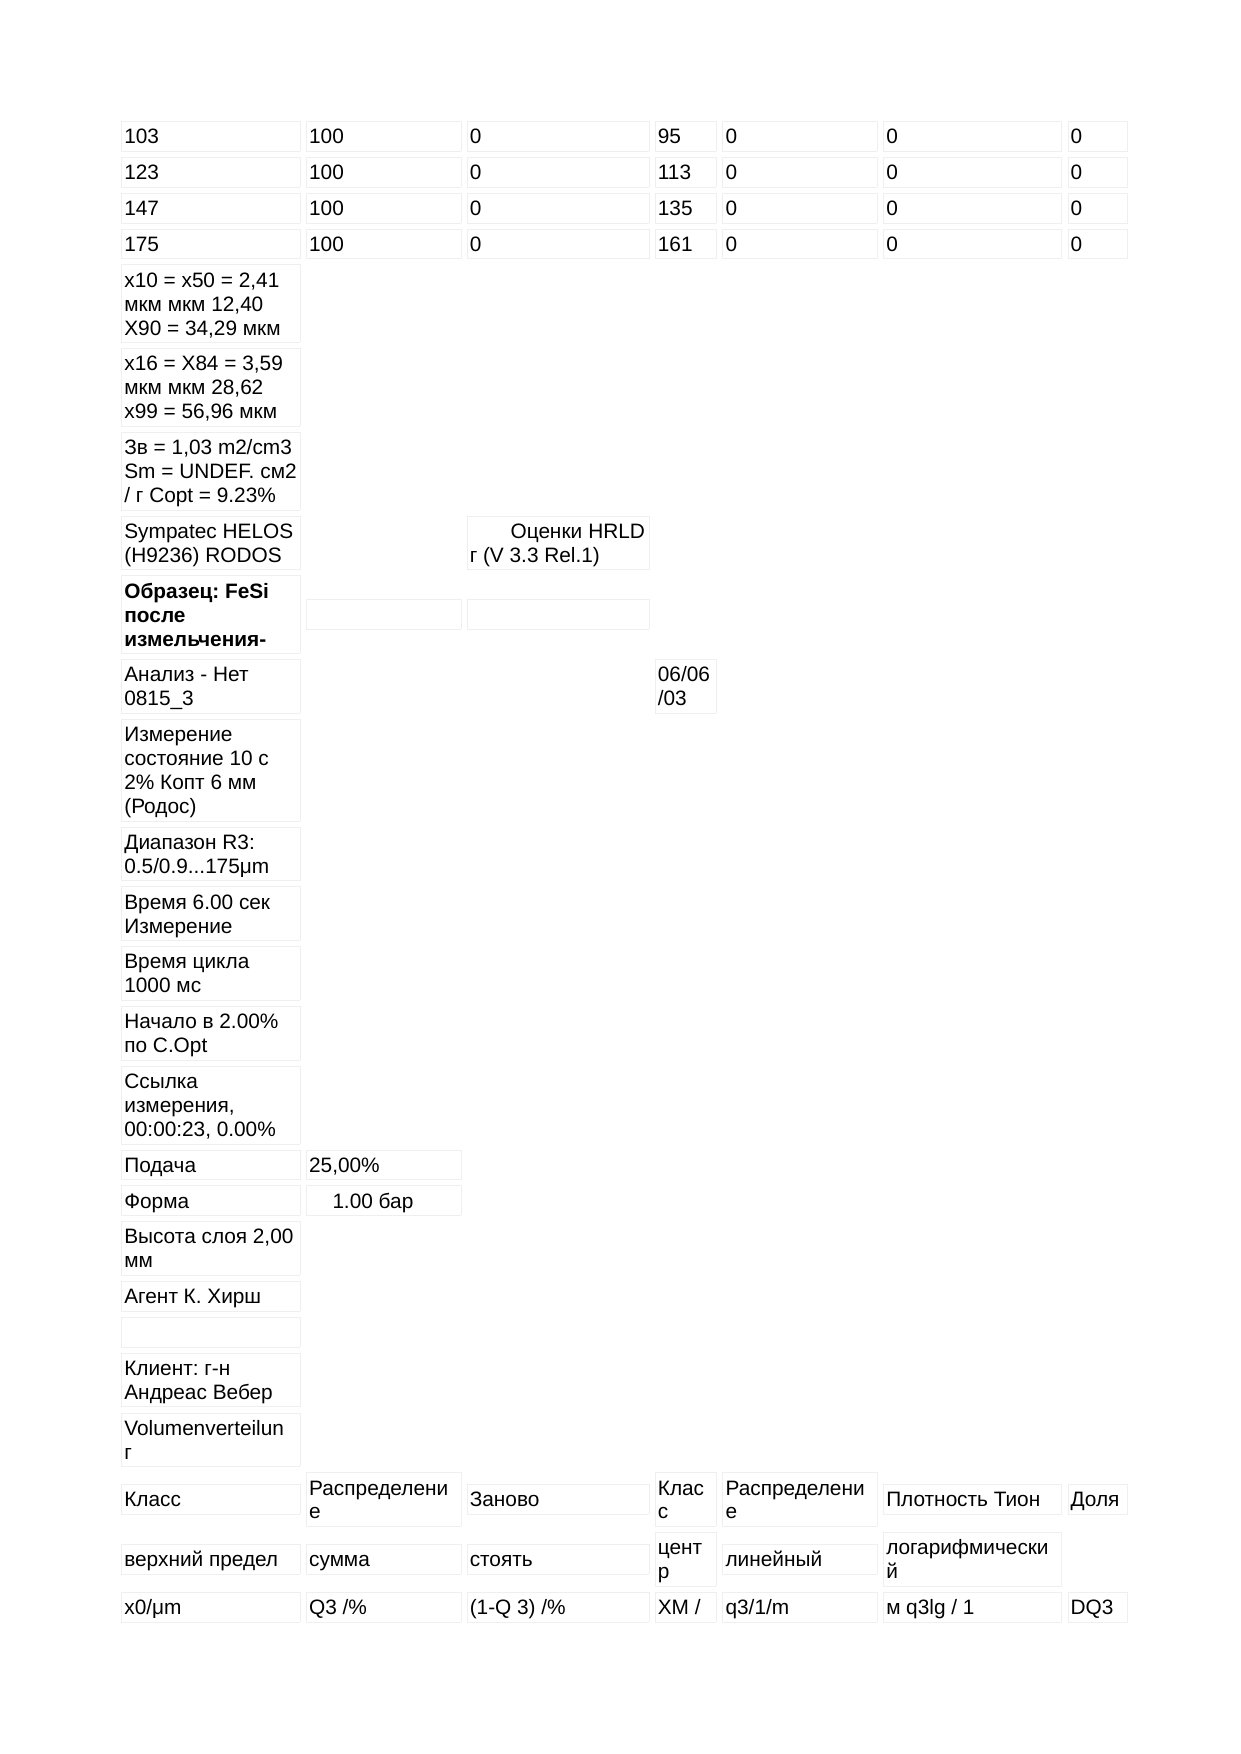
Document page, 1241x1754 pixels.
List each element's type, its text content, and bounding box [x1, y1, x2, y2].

table_cell Volumenverteilun г [118, 1410, 303, 1469]
table_cell [719, 656, 1130, 716]
table_cell логарифмический [880, 1529, 1064, 1589]
table_cell [464, 573, 652, 656]
table_cell Плотность Тион [880, 1469, 1064, 1529]
table_cell [303, 1350, 1130, 1409]
table_cell 0 [1065, 190, 1130, 226]
table_cell 0 [719, 154, 880, 190]
table_cell [303, 716, 1130, 824]
table_cell 0 [464, 190, 652, 226]
table_cell Подача [118, 1147, 303, 1182]
table_cell Время цикла 1000 мс [118, 943, 303, 1003]
table_cell x0/μm [118, 1589, 303, 1625]
table_cell Sympatec HELOS (H9236) RODOS [118, 513, 303, 572]
table_cell 100 [303, 118, 464, 154]
table_cell Форма [118, 1183, 303, 1218]
table_cell DQ3 [1065, 1589, 1130, 1625]
table_cell (1-Q 3) /% [464, 1589, 652, 1625]
table_cell x16 = X84 = 3,59 мкм мкм 28,62 x99 = 56,96 мкм [118, 345, 303, 429]
table_cell 0 [464, 226, 652, 261]
table_cell XM / [652, 1589, 719, 1625]
table_cell Зв = 1,03 m2/cm3 Sm = UNDEF. см2 / г Copt = 9.23% [118, 429, 303, 513]
table_cell м q3lg / 1 [880, 1589, 1064, 1625]
table_cell [303, 261, 1130, 345]
table_cell центр [652, 1529, 719, 1589]
table_cell [303, 1314, 1130, 1350]
table_cell Класс [118, 1469, 303, 1529]
table_cell сумма [303, 1529, 464, 1589]
table_cell 0 [719, 118, 880, 154]
table_cell линейный [719, 1529, 880, 1589]
table_cell Доля [1065, 1469, 1130, 1529]
table_cell Распределение [303, 1469, 464, 1529]
table_cell Анализ - Нет 0815_3 [118, 656, 303, 716]
table_cell Высота слоя 2,00 мм [118, 1218, 303, 1278]
table_cell 06/06/03 [652, 656, 719, 716]
table_cell 25,00% [303, 1147, 464, 1182]
table_cell [118, 1314, 303, 1350]
table_cell 95 [652, 118, 719, 154]
table_cell 135 [652, 190, 719, 226]
table_cell 0 [880, 118, 1064, 154]
table_cell x10 = x50 = 2,41 мкм мкм 12,40 X90 = 34,29 мкм [118, 261, 303, 345]
table_cell Агент К. Хирш [118, 1278, 303, 1314]
table_cell [303, 824, 1130, 883]
table_cell 100 [303, 154, 464, 190]
table_cell [1065, 1529, 1130, 1589]
table_cell [303, 1063, 1130, 1147]
table_cell 0 [1065, 154, 1130, 190]
table_cell 113 [652, 154, 719, 190]
table_cell [464, 1183, 1130, 1218]
table_cell Распределение [719, 1469, 880, 1529]
table_cell 100 [303, 226, 464, 261]
table_cell [303, 573, 464, 656]
table_cell 0 [1065, 226, 1130, 261]
table_cell 0 [464, 154, 652, 190]
table_cell [464, 1147, 1130, 1182]
table_cell Класс [652, 1469, 719, 1529]
table_cell q3/1/m [719, 1589, 880, 1625]
table_cell верхний предел [118, 1529, 303, 1589]
table_cell 147 [118, 190, 303, 226]
table_cell Оценки HRLD г (V 3.3 Rel.1) [464, 513, 652, 572]
table_cell [303, 429, 1130, 513]
table_cell 0 [880, 226, 1064, 261]
table_cell [303, 1003, 1130, 1063]
table_cell [303, 1278, 1130, 1314]
table_cell Измерение состояние 10 с 2% Копт 6 мм (Родос) [118, 716, 303, 824]
table_cell 0 [1065, 118, 1130, 154]
table_cell 0 [719, 226, 880, 261]
table_cell [303, 884, 1130, 943]
table_cell Время 6.00 сек Измерение [118, 884, 303, 943]
table_cell 0 [880, 154, 1064, 190]
table_cell [303, 513, 464, 572]
table_cell 103 [118, 118, 303, 154]
table_cell [303, 345, 1130, 429]
table_cell Начало в 2.00% по C.Opt [118, 1003, 303, 1063]
table_cell [303, 1218, 1130, 1278]
table_cell 0 [464, 118, 652, 154]
table_cell Заново [464, 1469, 652, 1529]
table_cell [464, 656, 652, 716]
table_cell [303, 656, 464, 716]
table_cell Q3 /% [303, 1589, 464, 1625]
table_cell 123 [118, 154, 303, 190]
table_cell 0 [880, 190, 1064, 226]
table_cell 0 [719, 190, 880, 226]
table_cell [652, 573, 1130, 656]
table_cell [652, 513, 1130, 572]
table_cell [303, 1410, 1130, 1469]
table_cell Диапазон R3: 0.5/0.9...175μm [118, 824, 303, 883]
table_cell 100 [303, 190, 464, 226]
table_cell стоять [464, 1529, 652, 1589]
table_cell Ссылка измерения, 00:00:23, 0.00% [118, 1063, 303, 1147]
table_cell 161 [652, 226, 719, 261]
table_cell 1.00 бар [303, 1183, 464, 1218]
table_cell [303, 943, 1130, 1003]
table_cell Клиент: г-н Андреас Вебер [118, 1350, 303, 1409]
table_cell 175 [118, 226, 303, 261]
table_cell Образец: FeSi после измельчения- [118, 573, 303, 656]
